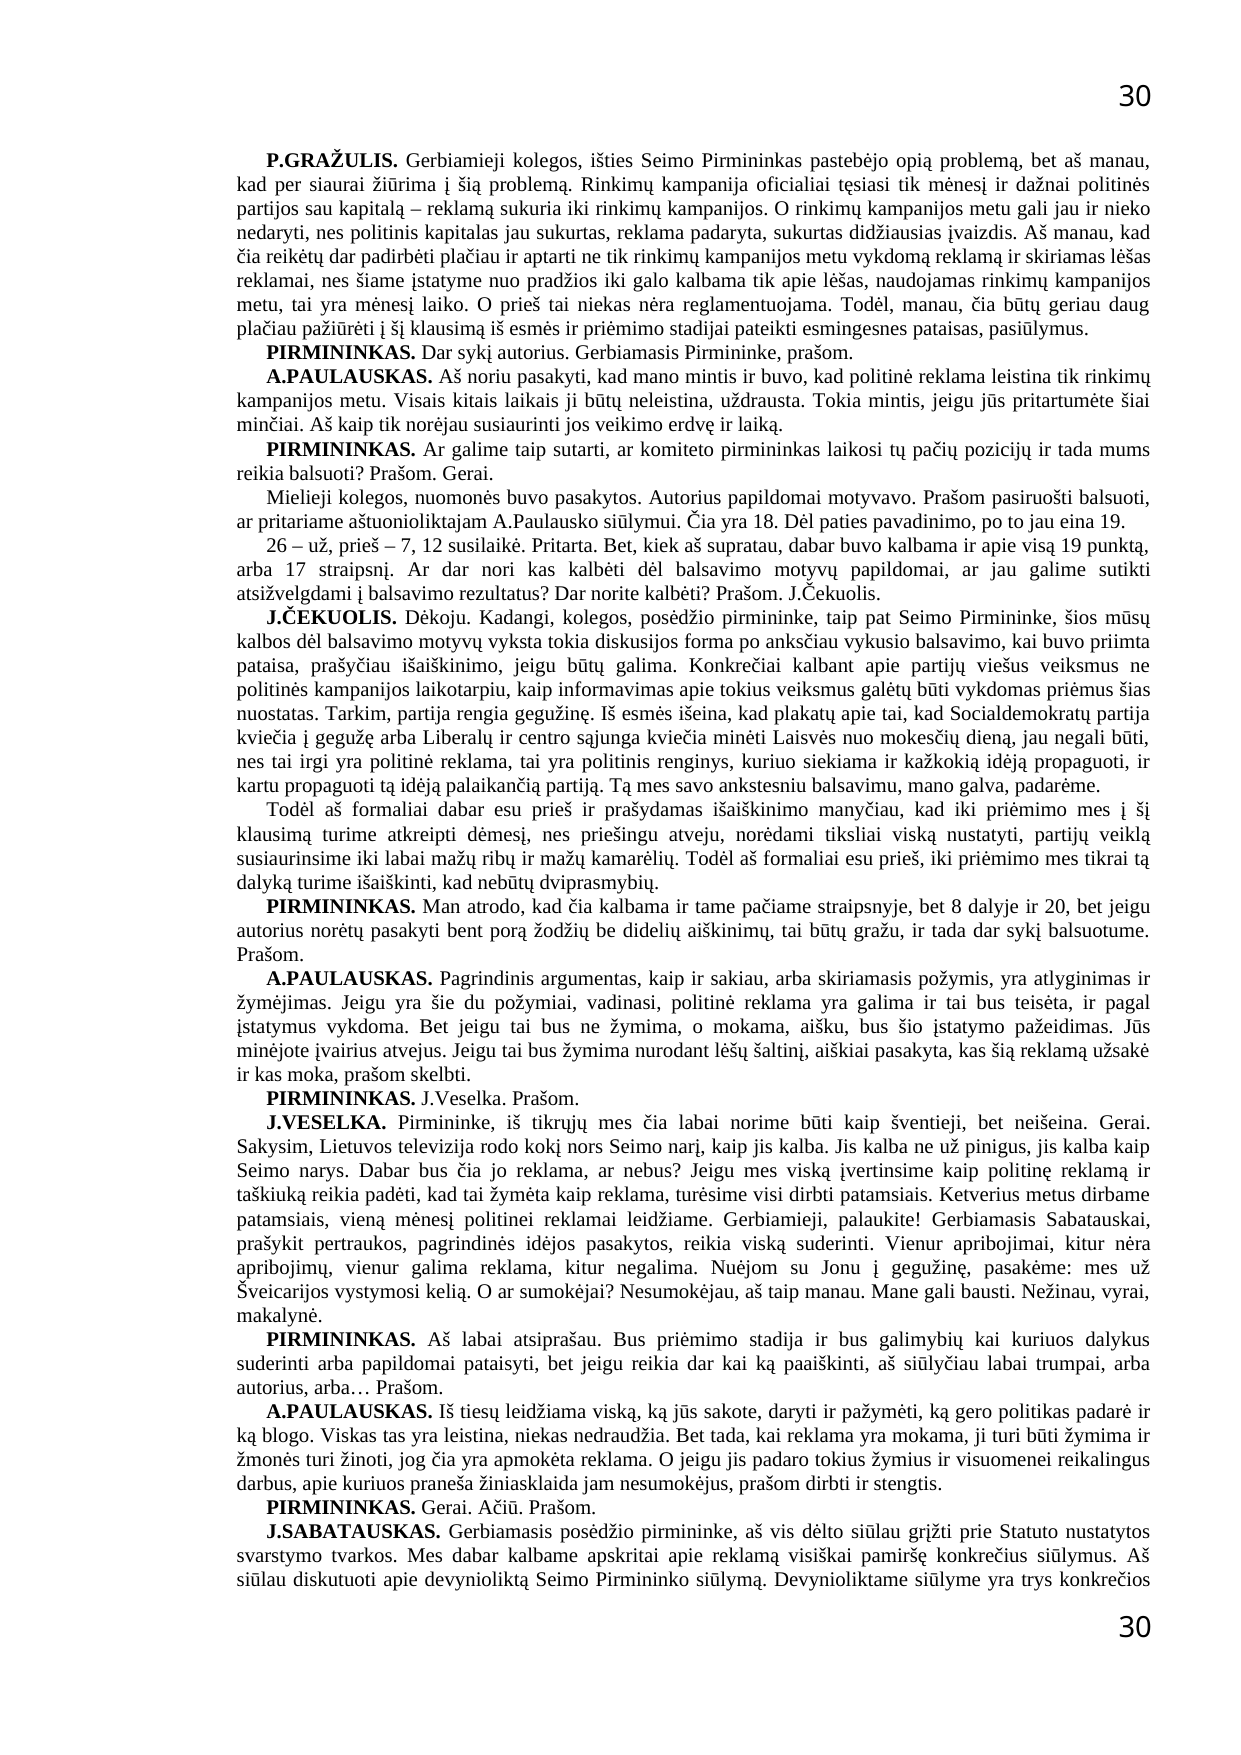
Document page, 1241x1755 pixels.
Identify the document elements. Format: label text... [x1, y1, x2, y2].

text PIRMININKAS. Ar galime taip sutarti, ar komiteto pirmininkas laikosi tų pačių pozicijų ir tada mums reikia balsuoti? Prašom. Gerai. [236, 436, 1152, 484]
text 26 – už, prieš – 7, 12 susilaikė. Pritarta. Bet, kiek aš supratau, dabar buvo kalbama ir apie visą 19 punktą, arba 17 straipsnį. Ar dar nori kas kalbėti dėl balsavimo motyvų papildomai, ar jau galime sutikti atsižvelgdami į balsavimo rezultatus? Dar norite kalbėti? Prašom. J.Čekuolis. [236, 533, 1152, 605]
text J.ČEKUOLIS. Dėkoju. Kadangi, kolegos, posėdžio pirmininke, taip pat Seimo Pirmininke, šios mūsų kalbos dėl balsavimo motyvų vyksta tokia diskusijos forma po anksčiau vykusio balsavimo, kai buvo priimta pataisa, prašyčiau išaiškinimo, jeigu būtų galima. Konkrečiai kalbant apie partijų viešus veiksmus ne politinės kampanijos laikotarpiu, kaip informavimas apie tokius veiksmus galėtų būti vykdomas priėmus šias nuostatas. Tarkim, partija rengia gegužinę. Iš esmės išeina, kad plakatų apie tai, kad Socialdemokratų partija kviečia į gegužę arba Liberalų ir centro sąjunga kviečia minėti Laisvės nuo mokesčių dieną, jau negali būti, nes tai irgi yra politinė reklama, tai yra politinis renginys, kuriuo siekiama ir kažkokią idėją propaguoti, ir kartu propaguoti tą idėją palaikančią partiją. Tą mes savo ankstesniu balsavimu, mano galva, padarėme. [236, 605, 1152, 797]
text PIRMININKAS. Man atrodo, kad čia kalbama ir tame pačiame straipsnyje, bet 8 dalyje ir 20, bet jeigu autorius norėtų pasakyti bent porą žodžių be didelių aiškinimų, tai būtų gražu, ir tada dar sykį balsuotume. Prašom. [236, 894, 1152, 966]
text Todėl aš formaliai dabar esu prieš ir prašydamas išaiškinimo manyčiau, kad iki priėmimo mes į šį klausimą turime atkreipti dėmesį, nes priešingu atveju, norėdami tiksliai viską nustatyti, partijų veiklą susiaurinsime iki labai mažų ribų ir mažų kamarėlių. Todėl aš formaliai esu prieš, iki priėmimo mes tikrai tą dalyką turime išaiškinti, kad nebūtų dviprasmybių. [236, 797, 1152, 894]
text P.GRAŽULIS. Gerbiamieji kolegos, išties Seimo Pirmininkas pastebėjo opią problemą, bet aš manau, kad per siaurai žiūrima į šią problemą. Rinkimų kampanija oficialiai tęsiasi tik mėnesį ir dažnai politinės partijos sau kapitalą – reklamą sukuria iki rinkimų kampanijos. O rinkimų kampanijos metu gali jau ir nieko nedaryti, nes politinis kapitalas jau sukurtas, reklama padaryta, sukurtas didžiausias įvaizdis. Aš manau, kad čia reikėtų dar padirbėti plačiau ir aptarti ne tik rinkimų kampanijos metu vykdomą reklamą ir skiriamas lėšas reklamai, nes šiame įstatyme nuo pradžios iki galo kalbama tik apie lėšas, naudojamas rinkimų kampanijos metu, tai yra mėnesį laiko. O prieš tai niekas nėra reglamentuojama. Todėl, manau, čia būtų geriau daug plačiau pažiūrėti į šį klausimą iš esmės ir priėmimo stadijai pateikti esmingesnes pataisas, pasiūlymus. [236, 148, 1152, 340]
text J.VESELKA. Pirmininke, iš tikrųjų mes čia labai norime būti kaip šventieji, bet neišeina. Gerai. Sakysim, Lietuvos televizija rodo kokį nors Seimo narį, kaip jis kalba. Jis kalba ne už pinigus, jis kalba kaip Seimo narys. Dabar bus čia jo reklama, ar nebus? Jeigu mes viską įvertinsime kaip politinę reklamą ir taškiuką reikia padėti, kad tai žymėta kaip reklama, turėsime visi dirbti patamsiais. Ketverius metus dirbame patamsiais, vieną mėnesį politinei reklamai leidžiame. Gerbiamieji, palaukite! Gerbiamasis Sabatauskai, prašykit pertraukos, pagrindinės idėjos pasakytos, reikia viską suderinti. Vienur apribojimai, kitur nėra apribojimų, vienur galima reklama, kitur negalima. Nuėjom su Jonu į gegužinę, pasakėme: mes už Šveicarijos vystymosi kelią. O ar sumokėjai? Nesumokėjau, aš taip manau. Mane gali bausti. Nežinau, vyrai, makalynė. [236, 1110, 1152, 1327]
text J.SABATAUSKAS. Gerbiamasis posėdžio pirmininke, aš vis dėlto siūlau grįžti prie Statuto nustatytos svarstymo tvarkos. Mes dabar kalbame apskritai apie reklamą visiškai pamiršę konkrečius siūlymus. Aš siūlau diskutuoti apie devynioliktą Seimo Pirmininko siūlymą. Devynioliktame siūlyme yra trys konkrečios [236, 1519, 1152, 1591]
text A.PAULAUSKAS. Pagrindinis argumentas, kaip ir sakiau, arba skiriamasis požymis, yra atlyginimas ir žymėjimas. Jeigu yra šie du požymiai, vadinasi, politinė reklama yra galima ir tai bus teisėta, ir pagal įstatymus vykdoma. Bet jeigu tai bus ne žymima, o mokama, aišku, bus šio įstatymo pažeidimas. Jūs minėjote įvairius atvejus. Jeigu tai bus žymima nurodant lėšų šaltinį, aiškiai pasakyta, kas šią reklamą užsakė ir kas moka, prašom skelbti. [236, 966, 1152, 1086]
text PIRMININKAS. Dar sykį autorius. Gerbiamasis Pirmininke, prašom. [236, 340, 1152, 364]
text PIRMININKAS. Gerai. Ačiū. Prašom. [236, 1495, 1152, 1519]
text A.PAULAUSKAS. Aš noriu pasakyti, kad mano mintis ir buvo, kad politinė reklama leistina tik rinkimų kampanijos metu. Visais kitais laikais ji būtų neleistina, uždrausta. Tokia mintis, jeigu jūs pritartumėte šiai minčiai. Aš kaip tik norėjau susiaurinti jos veikimo erdvę ir laiką. [236, 364, 1152, 436]
text PIRMININKAS. Aš labai atsiprašau. Bus priėmimo stadija ir bus galimybių kai kuriuos dalykus suderinti arba papildomai pataisyti, bet jeigu reikia dar kai ką paaiškinti, aš siūlyčiau labai trumpai, arba autorius, arba… Prašom. [236, 1327, 1152, 1399]
text PIRMININKAS. J.Veselka. Prašom. [236, 1086, 1152, 1110]
text Mielieji kolegos, nuomonės buvo pasakytos. Autorius papildomai motyvavo. Prašom pasiruošti balsuoti, ar pritariame aštuonioliktajam A.Paulausko siūlymui. Čia yra 18. Dėl paties pavadinimo, po to jau eina 19. [236, 484, 1152, 533]
text A.PAULAUSKAS. Iš tiesų leidžiama viską, ką jūs sakote, daryti ir pažymėti, ką gero politikas padarė ir ką blogo. Viskas tas yra leistina, niekas nedraudžia. Bet tada, kai reklama yra mokama, ji turi būti žymima ir žmonės turi žinoti, jog čia yra apmokėta reklama. O jeigu jis padaro tokius žymius ir visuomenei reikalingus darbus, apie kuriuos praneša žiniasklaida jam nesumokėjus, prašom dirbti ir stengtis. [236, 1399, 1152, 1495]
